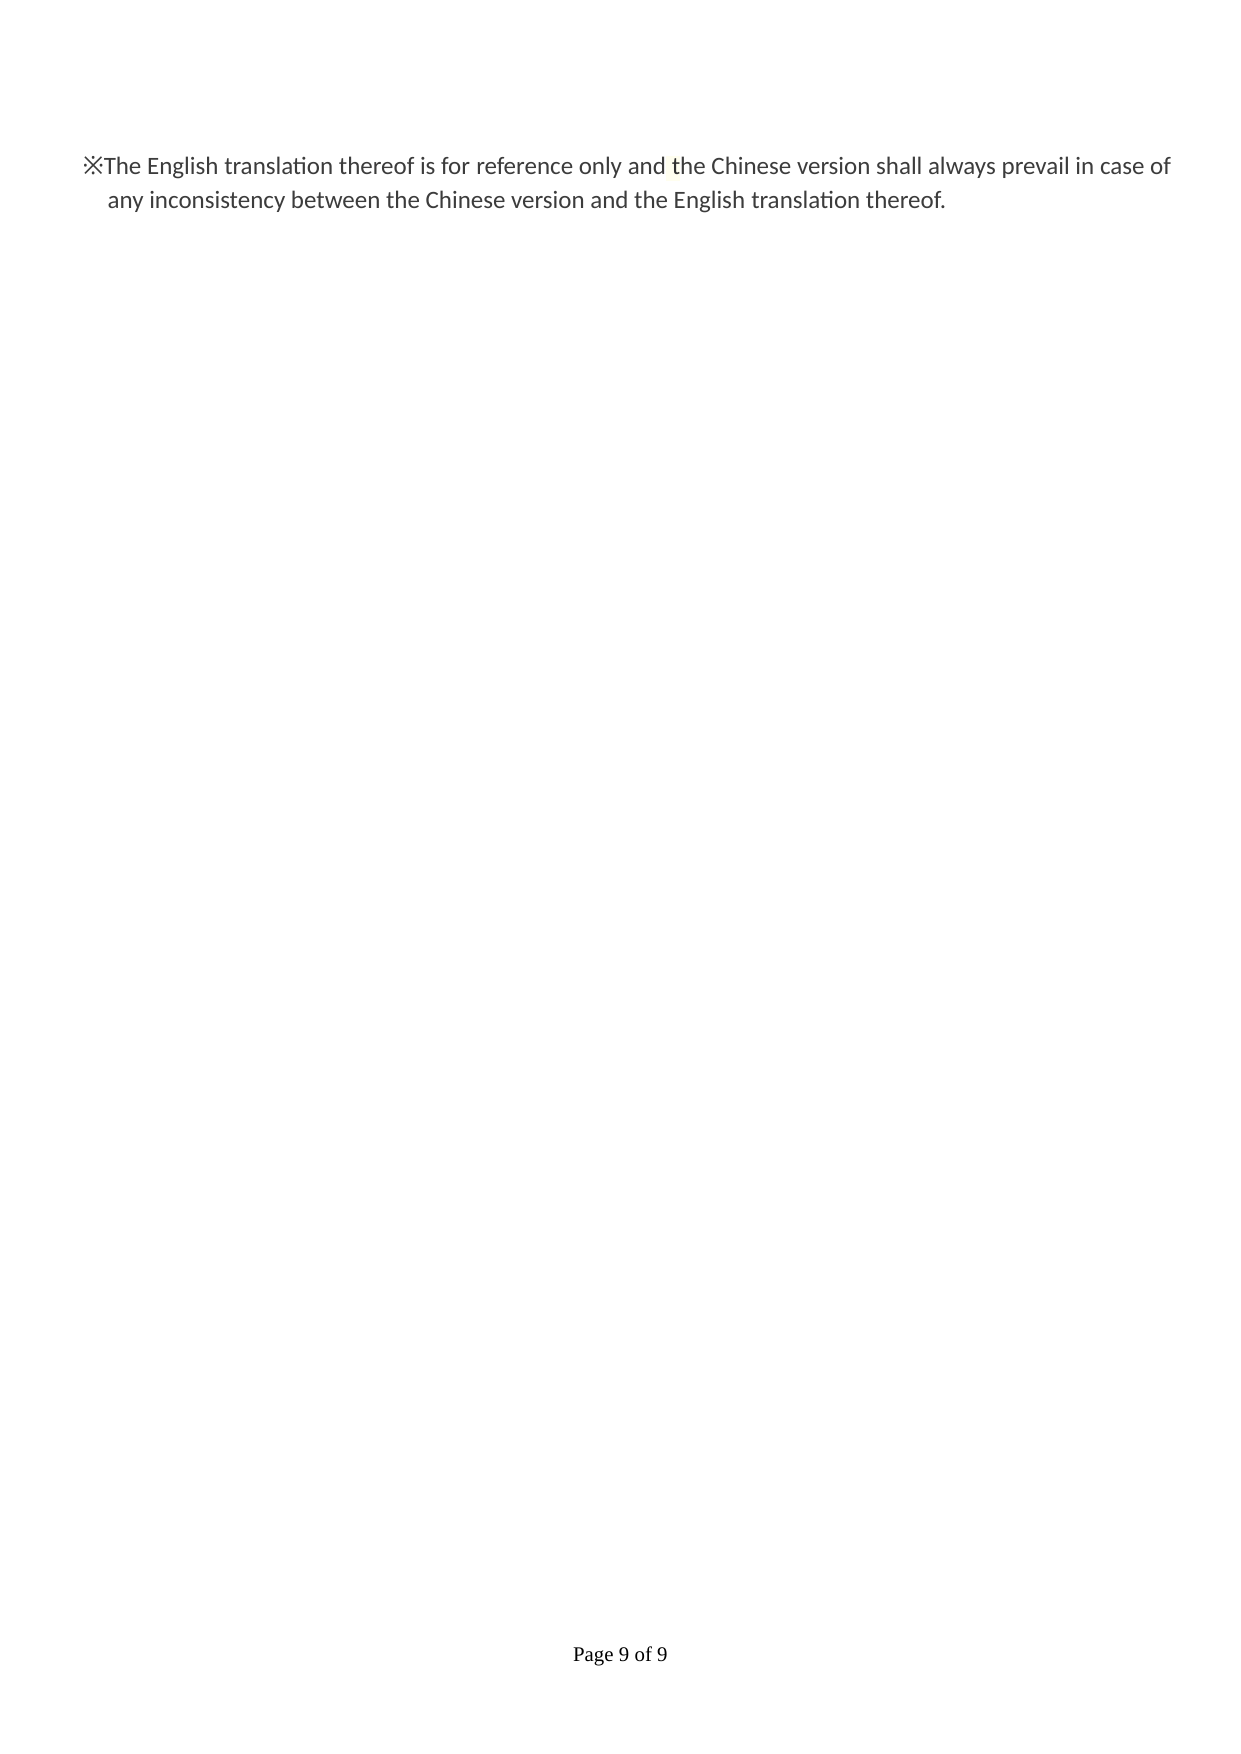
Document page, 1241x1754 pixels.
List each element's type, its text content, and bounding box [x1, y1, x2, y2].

text ※The English translation thereof is for reference only and the Chinese version shall always prevail in case of any inconsistency between the Chinese version and the English translation thereof. [83, 146, 1181, 221]
